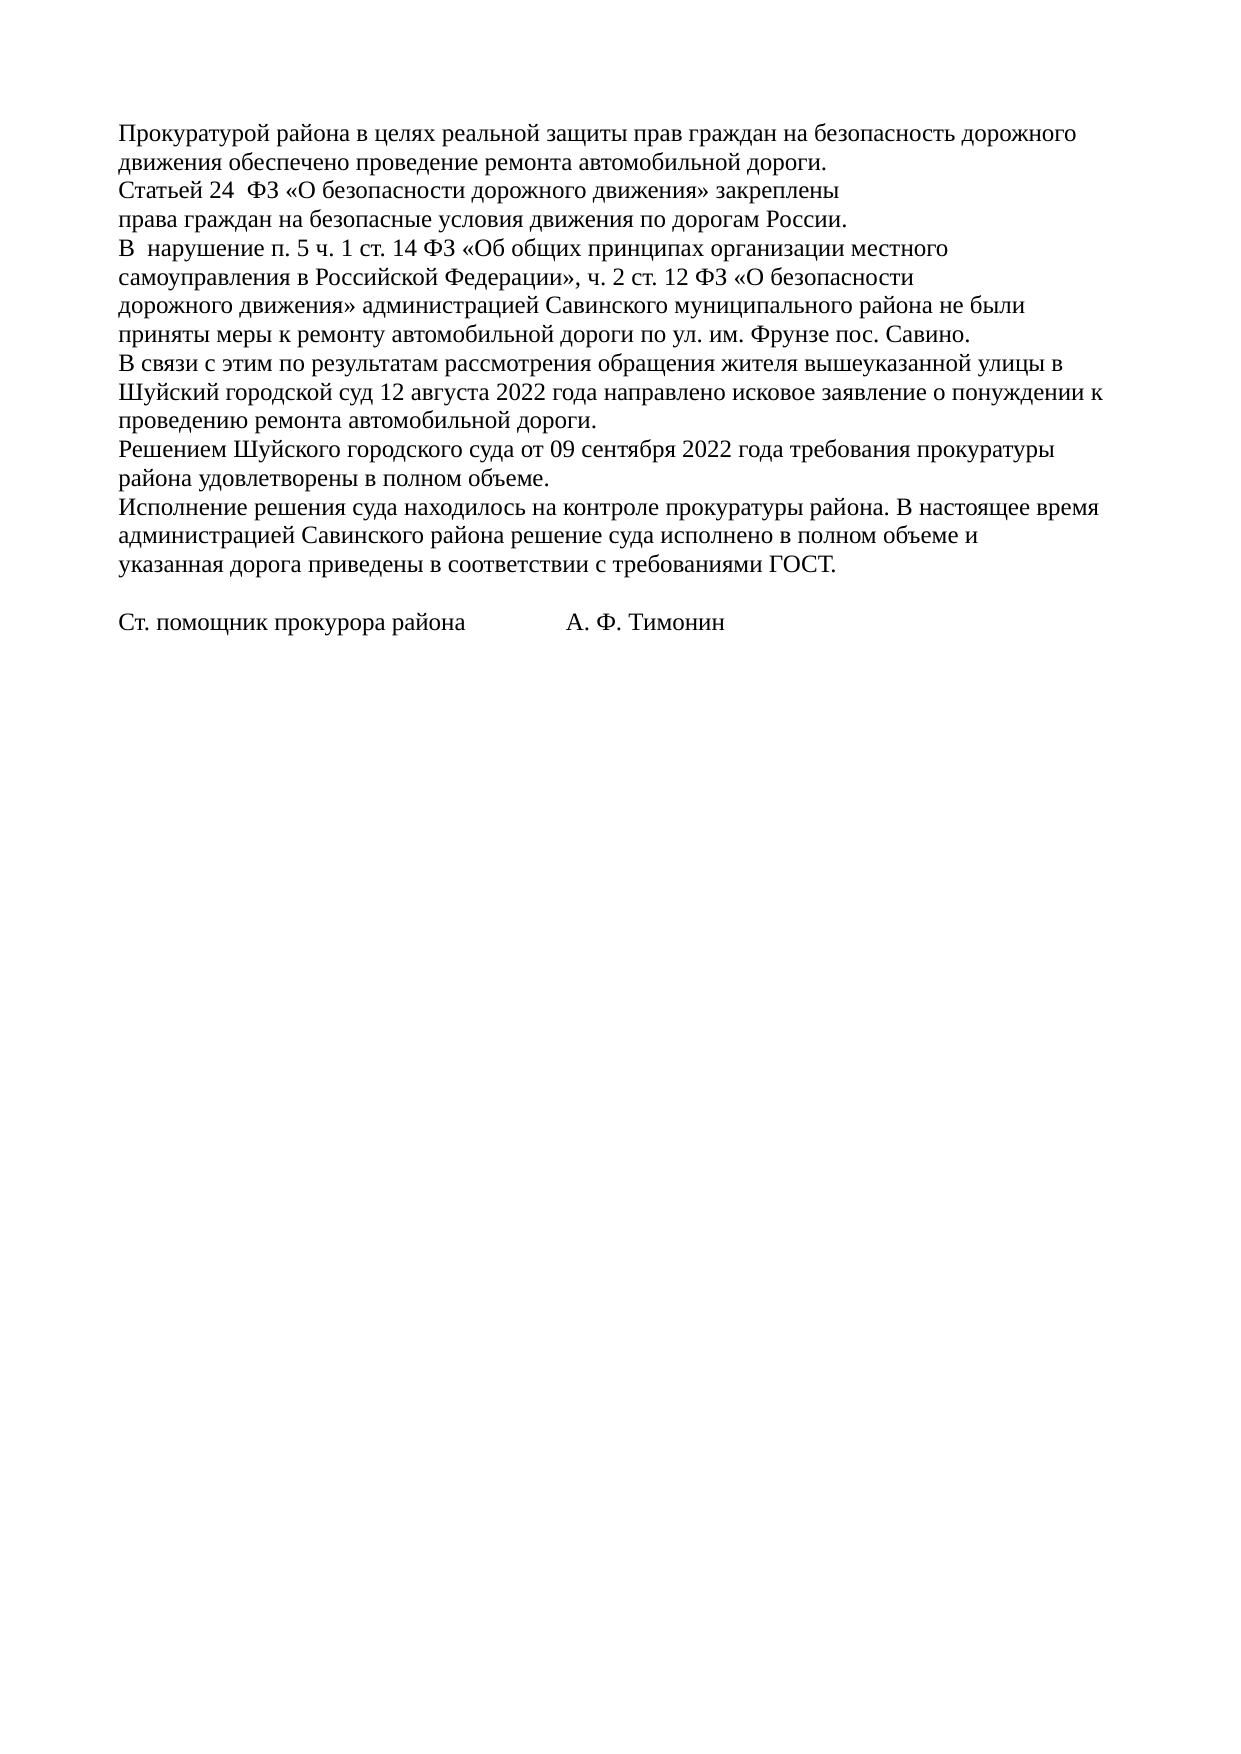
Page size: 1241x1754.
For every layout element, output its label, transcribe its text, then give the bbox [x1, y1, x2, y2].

text Прокуратурой района в целях реальной защиты прав граждан на безопасность дорожного движения обеспечено проведение ремонта автомобильной дороги. Статьей 24 ФЗ «О безопасности дорожного движения» закреплены права граждан на безопасные условия движения по дорогам России. В нарушение п. 5 ч. 1 ст. 14 ФЗ «Об общих принципах организации местного самоуправления в Российской Федерации», ч. 2 ст. 12 ФЗ «О безопасности дорожного движения» администрацией Савинского муниципального района не были приняты меры к ремонту автомобильной дороги по ул. им. Фрунзе пос. Савино. В связи с этим по результатам рассмотрения обращения жителя вышеуказанной улицы в Шуйский городской суд 12 августа 2022 года направлено исковое заявление о понуждении к проведению ремонта автомобильной дороги. Решением Шуйского городского суда от 09 сентября 2022 года требования прокуратуры района удовлетворены в полном объеме. Исполнение решения суда находилось на контроле прокуратуры района. В настоящее время администрацией Савинского района решение суда исполнено в полном объеме и указанная дорога приведены в соответствии с требованиями ГОСТ. Ст. помощник прокурора района А. Ф. Тимонин [118, 118, 1122, 636]
